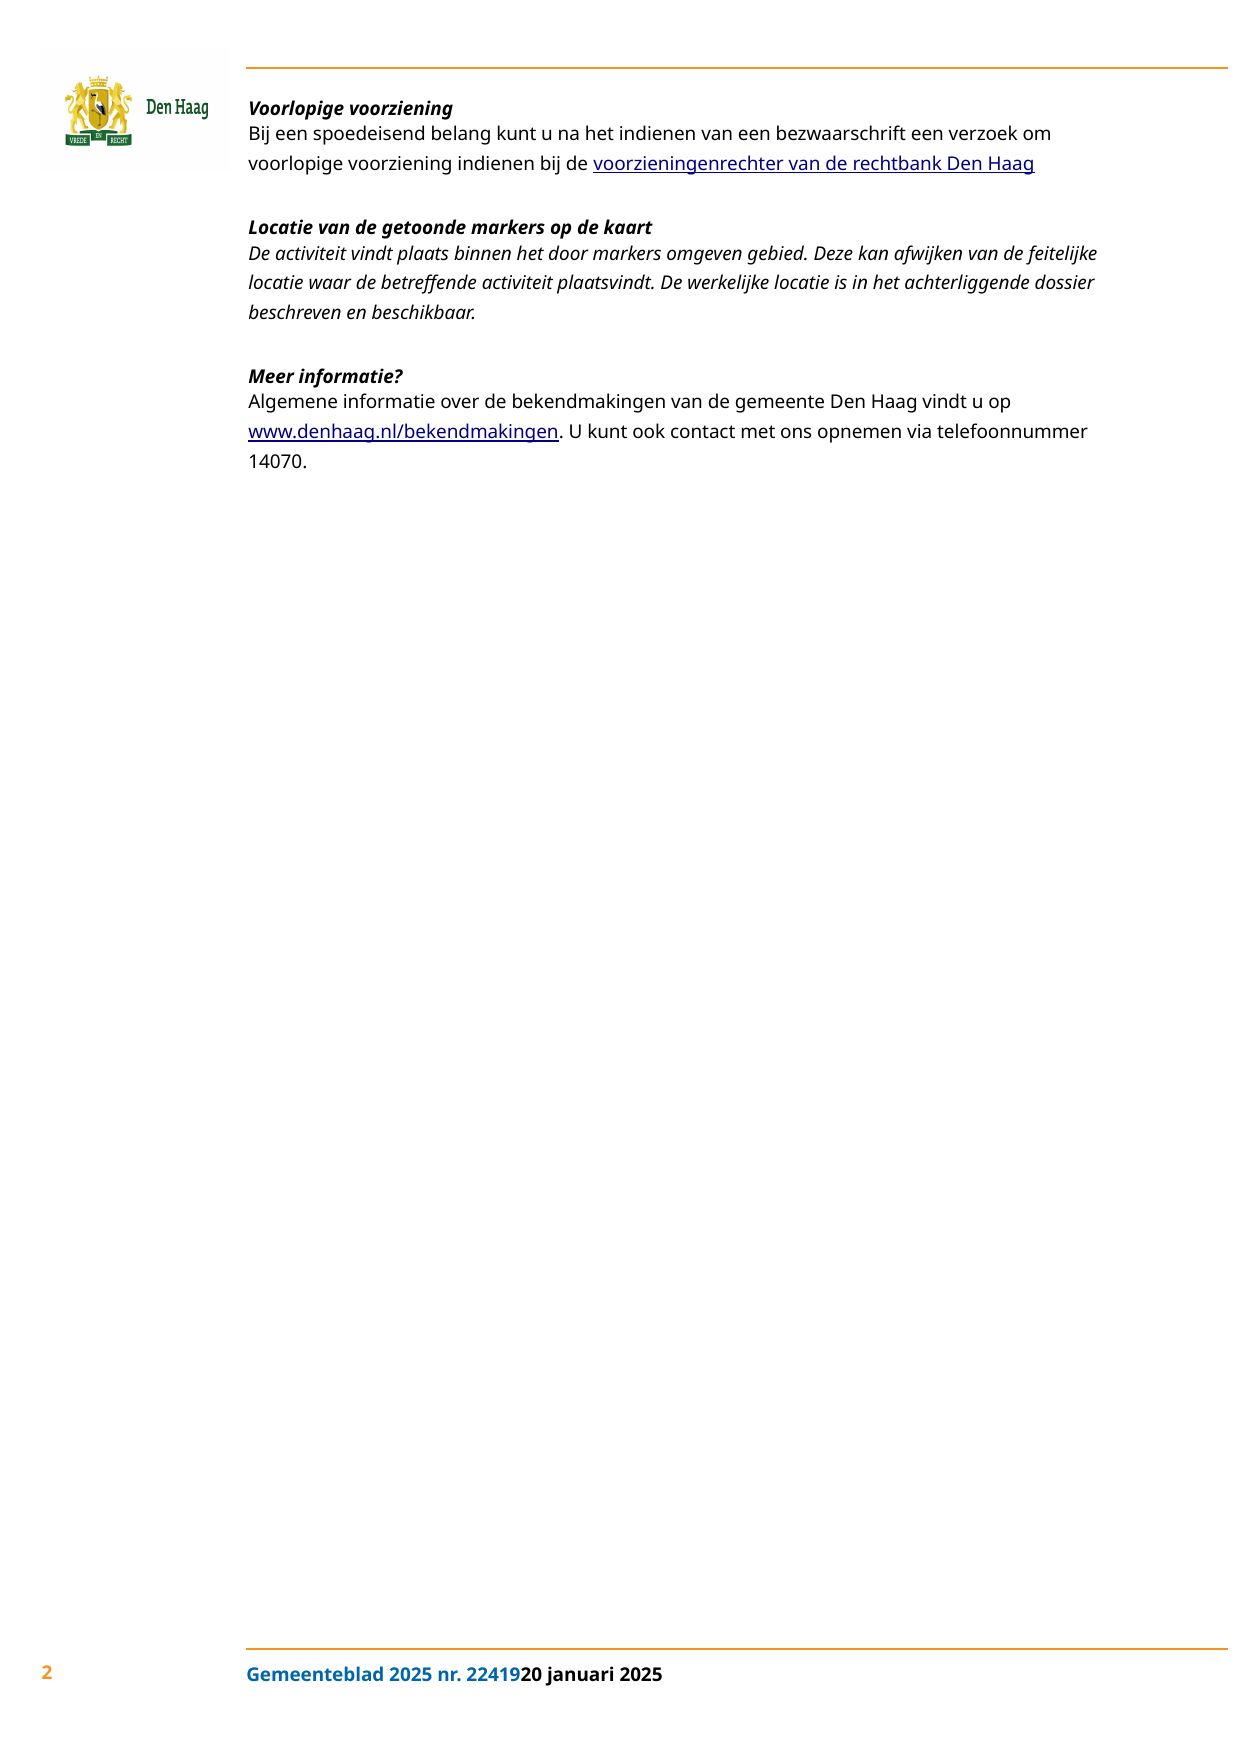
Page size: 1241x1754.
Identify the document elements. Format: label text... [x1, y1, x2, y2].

text Locatie van de getoonde markers op de kaart [248, 214, 1152, 240]
picture [41, 47, 231, 172]
text De activiteit vindt plaats binnen het door markers omgeven gebied. Deze kan afwijken van de feitelijke locatie waar de betreffende activiteit plaatsvindt. De werkelijke locatie is in het achterliggende dossier beschreven en beschikbaar. [248, 240, 1152, 325]
text Meer informatie? [248, 363, 1152, 389]
text Voorlopige voorziening [248, 95, 1152, 121]
text Algemene informatie over de bekendmakingen van de gemeente Den Haag vindt u op www.denhaag.nl/bekendmakingen. U kunt ook contact met ons opnemen via telefoonnummer 14070. [248, 389, 1152, 473]
text Bij een spoedeisend belang kunt u na het indienen van een bezwaarschrift een verzoek om voorlopige voorziening indienen bij de voorzieningenrechter van de rechtbank Den Haag [248, 121, 1152, 176]
